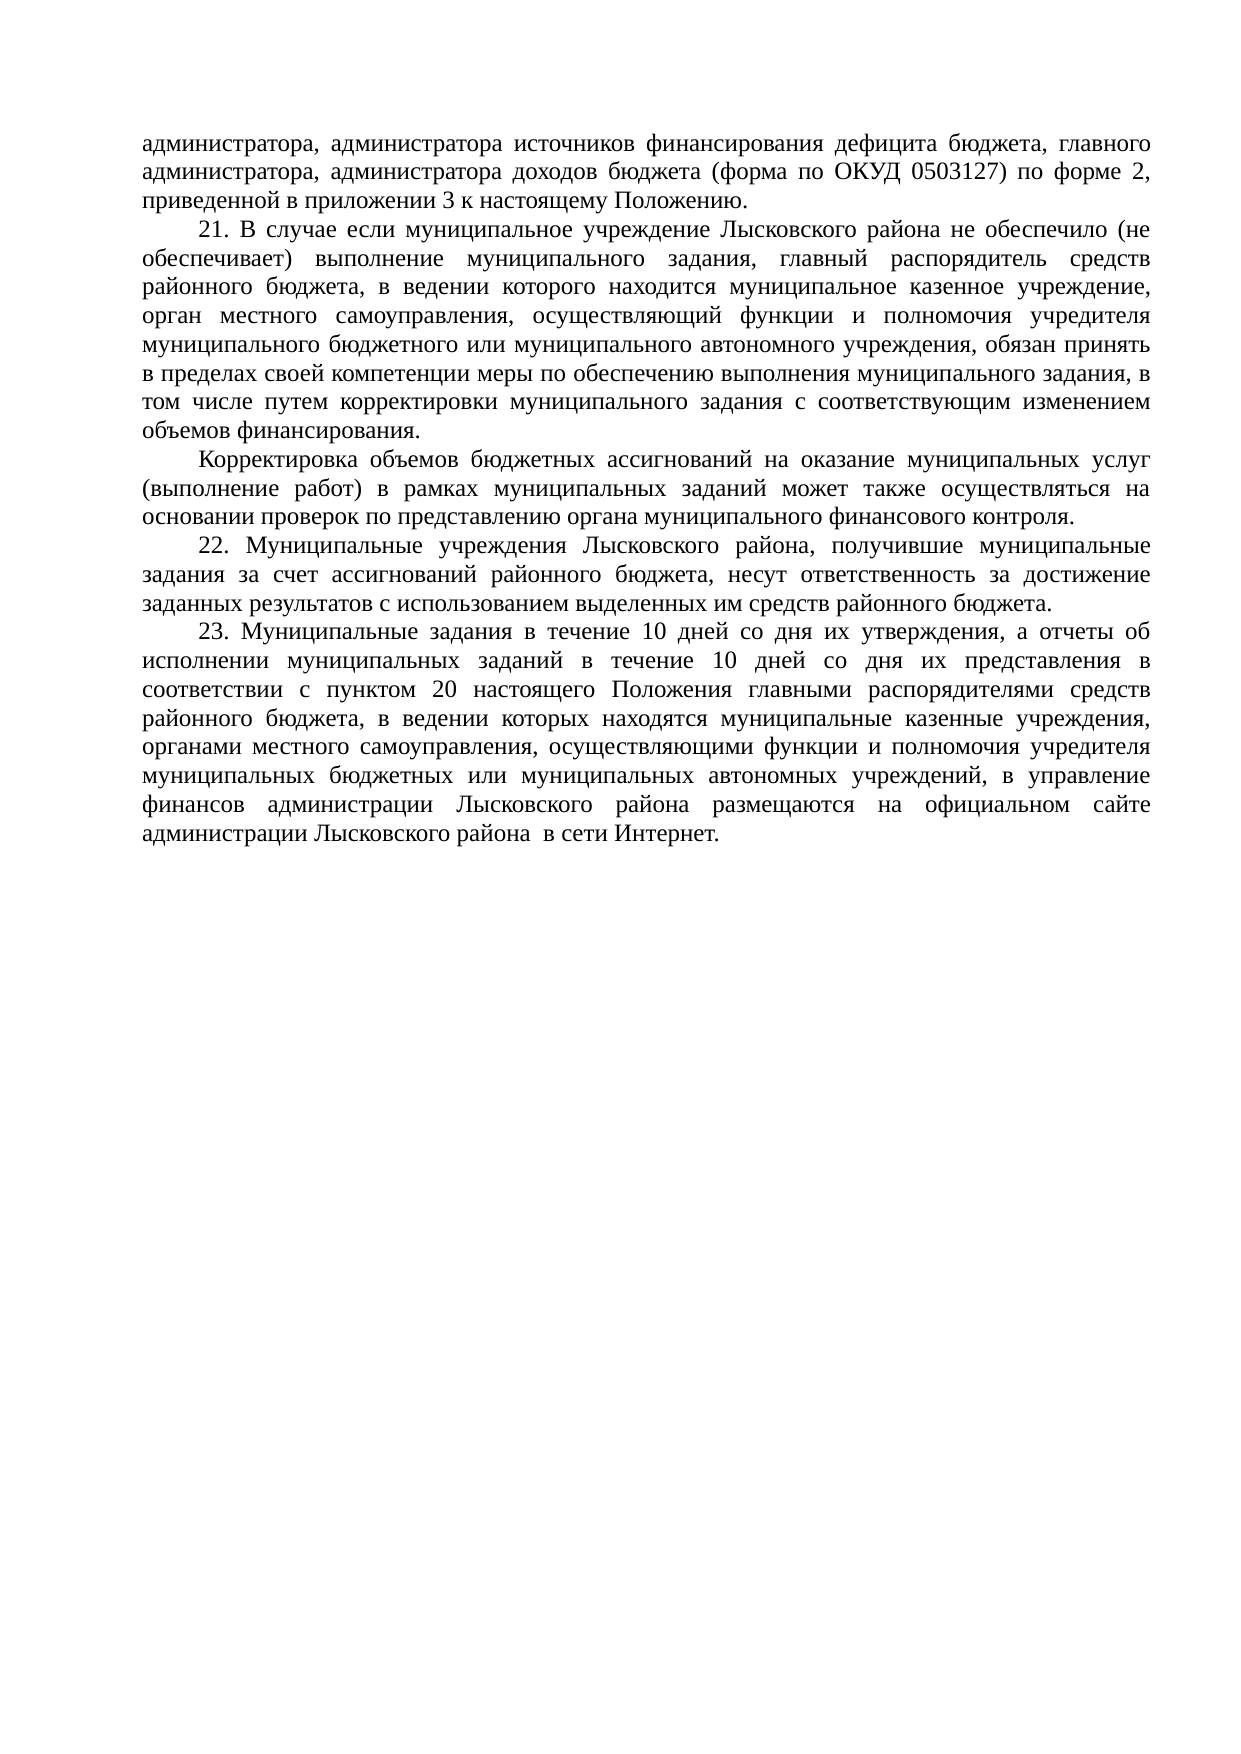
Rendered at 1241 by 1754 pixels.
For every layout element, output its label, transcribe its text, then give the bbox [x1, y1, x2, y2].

text 21. В случае если муниципальное учреждение Лысковского района не обеспечило (не обеспечивает) выполнение муниципального задания, главный распорядитель средств районного бюджета, в ведении которого находится муниципальное казенное учреждение, орган местного самоуправления, осуществляющий функции и полномочия учредителя муниципального бюджетного или муниципального автономного учреждения, обязан принять в пределах своей компетенции меры по обеспечению выполнения муниципального задания, в том числе путем корректировки муниципального задания с соответствующим изменением объемов финансирования. [142, 214, 1152, 444]
text 22. Муниципальные учреждения Лысковского района, получившие муниципальные задания за счет ассигнований районного бюджета, несут ответственность за достижение заданных результатов с использованием выделенных им средств районного бюджета. [142, 530, 1152, 616]
text 23. Муниципальные задания в течение 10 дней со дня их утверждения, а отчеты об исполнении муниципальных заданий в течение 10 дней со дня их представления в соответствии с пунктом 20 настоящего Положения главными распорядителями средств районного бюджета, в ведении которых находятся муниципальные казенные учреждения, органами местного самоуправления, осуществляющими функции и полномочия учредителя муниципальных бюджетных или муниципальных автономных учреждений, в управление финансов администрации Лысковского района размещаются на официальном сайте администрации Лысковского района в сети Интернет. [142, 616, 1152, 846]
text администратора, администратора источников финансирования дефицита бюджета, главного администратора, администратора доходов бюджета (форма по ОКУД 0503127) по форме 2, приведенной в приложении 3 к настоящему Положению. [142, 128, 1152, 214]
text Корректировка объемов бюджетных ассигнований на оказание муниципальных услуг (выполнение работ) в рамках муниципальных заданий может также осуществляться на основании проверок по представлению органа муниципального финансового контроля. [142, 444, 1152, 530]
